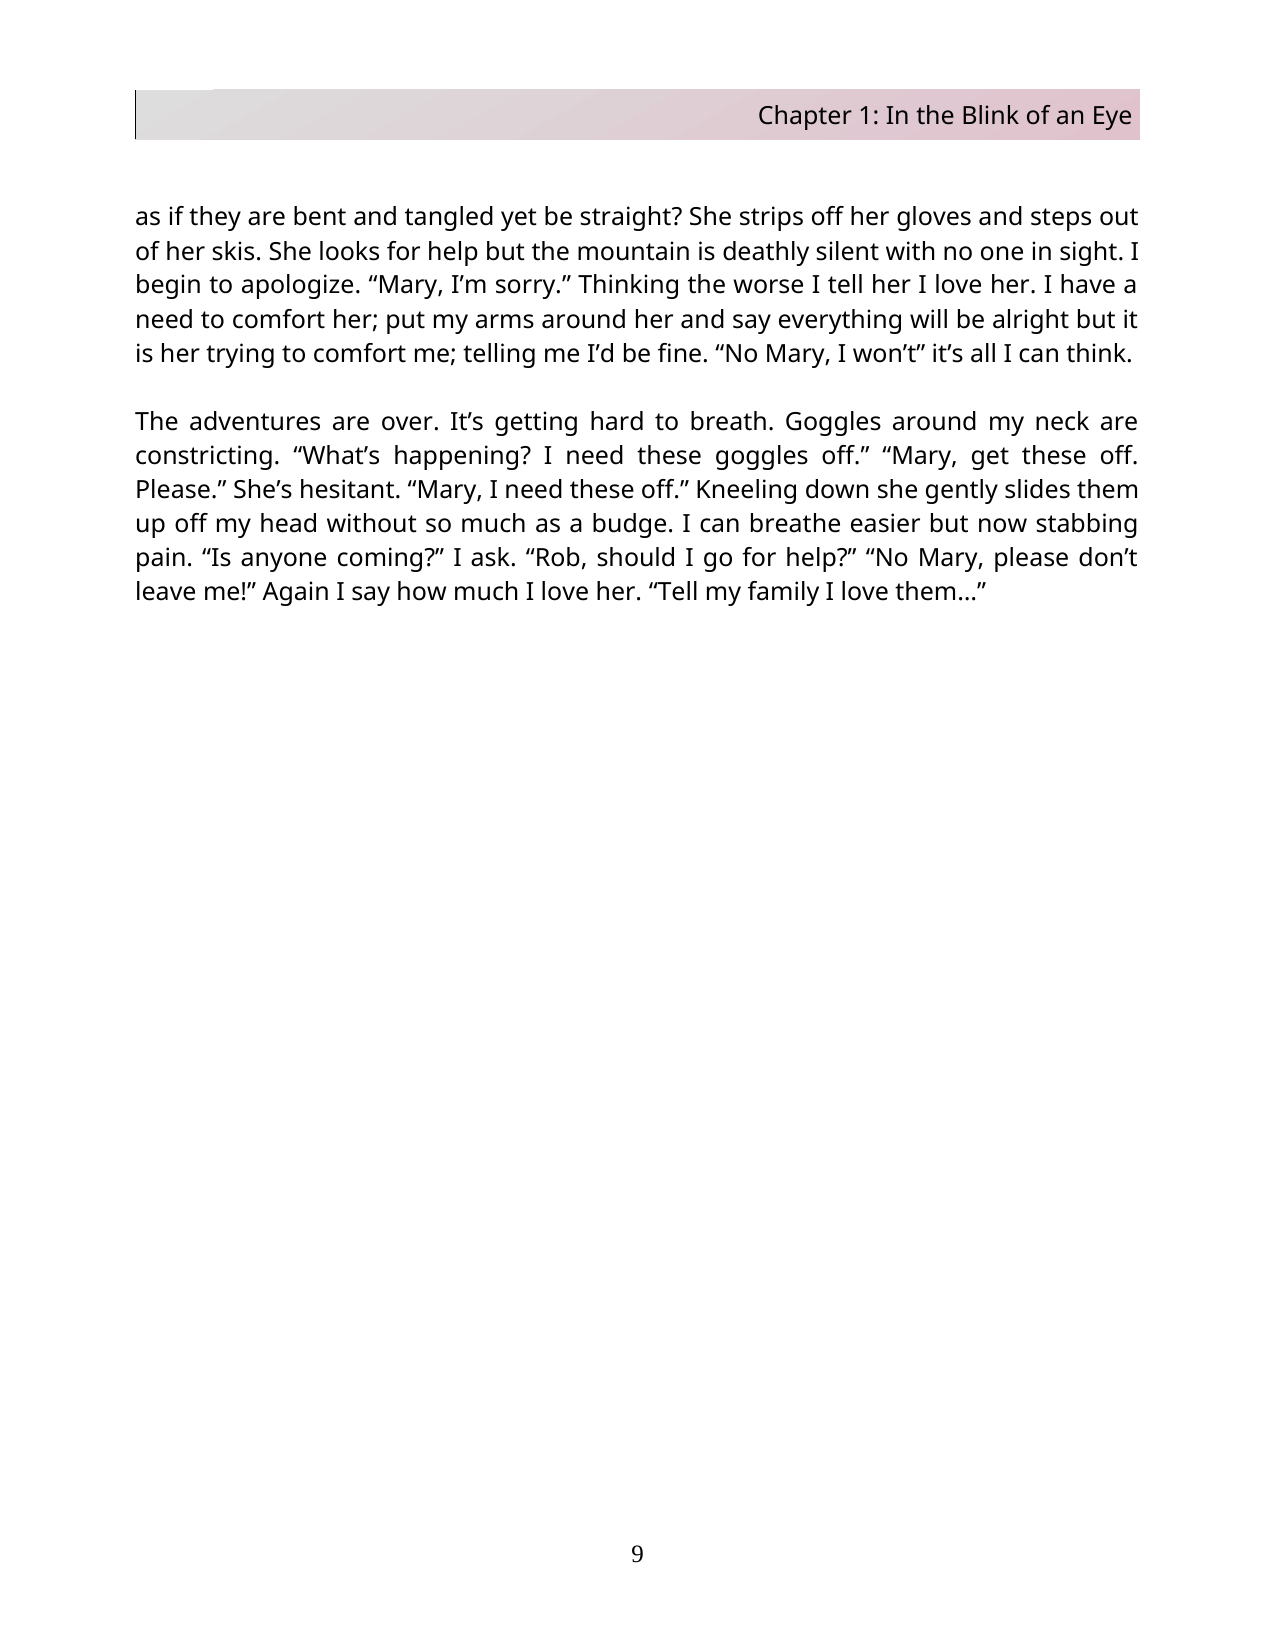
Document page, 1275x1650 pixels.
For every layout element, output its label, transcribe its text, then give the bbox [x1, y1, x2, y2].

text The adventures are over. It’s getting hard to breath. Goggles around my neck are constricting. “What’s happening? I need these goggles off.” “Mary, get these off. Please.” She’s hesitant. “Mary, I need these off.” Kneeling down she gently slides them up off my head without so much as a budge. I can breathe easier but now stabbing pain. “Is anyone coming?” I ask. “Rob, should I go for help?” “No Mary, please don’t leave me!” Again I say how much I love her. “Tell my family I love them…” [135, 403, 1140, 608]
text as if they are bent and tangled yet be straight? She strips off her gloves and steps out of her skis. She looks for help but the mountain is deathly silent with no one in sight. I begin to apologize. “Mary, I’m sorry.” Thinking the worse I tell her I love her. I have a need to comfort her; put my arms around her and say everything will be alright but it is her trying to comfort me; telling me I’d be fine. “No Mary, I won’t” it’s all I can think. [135, 199, 1140, 369]
